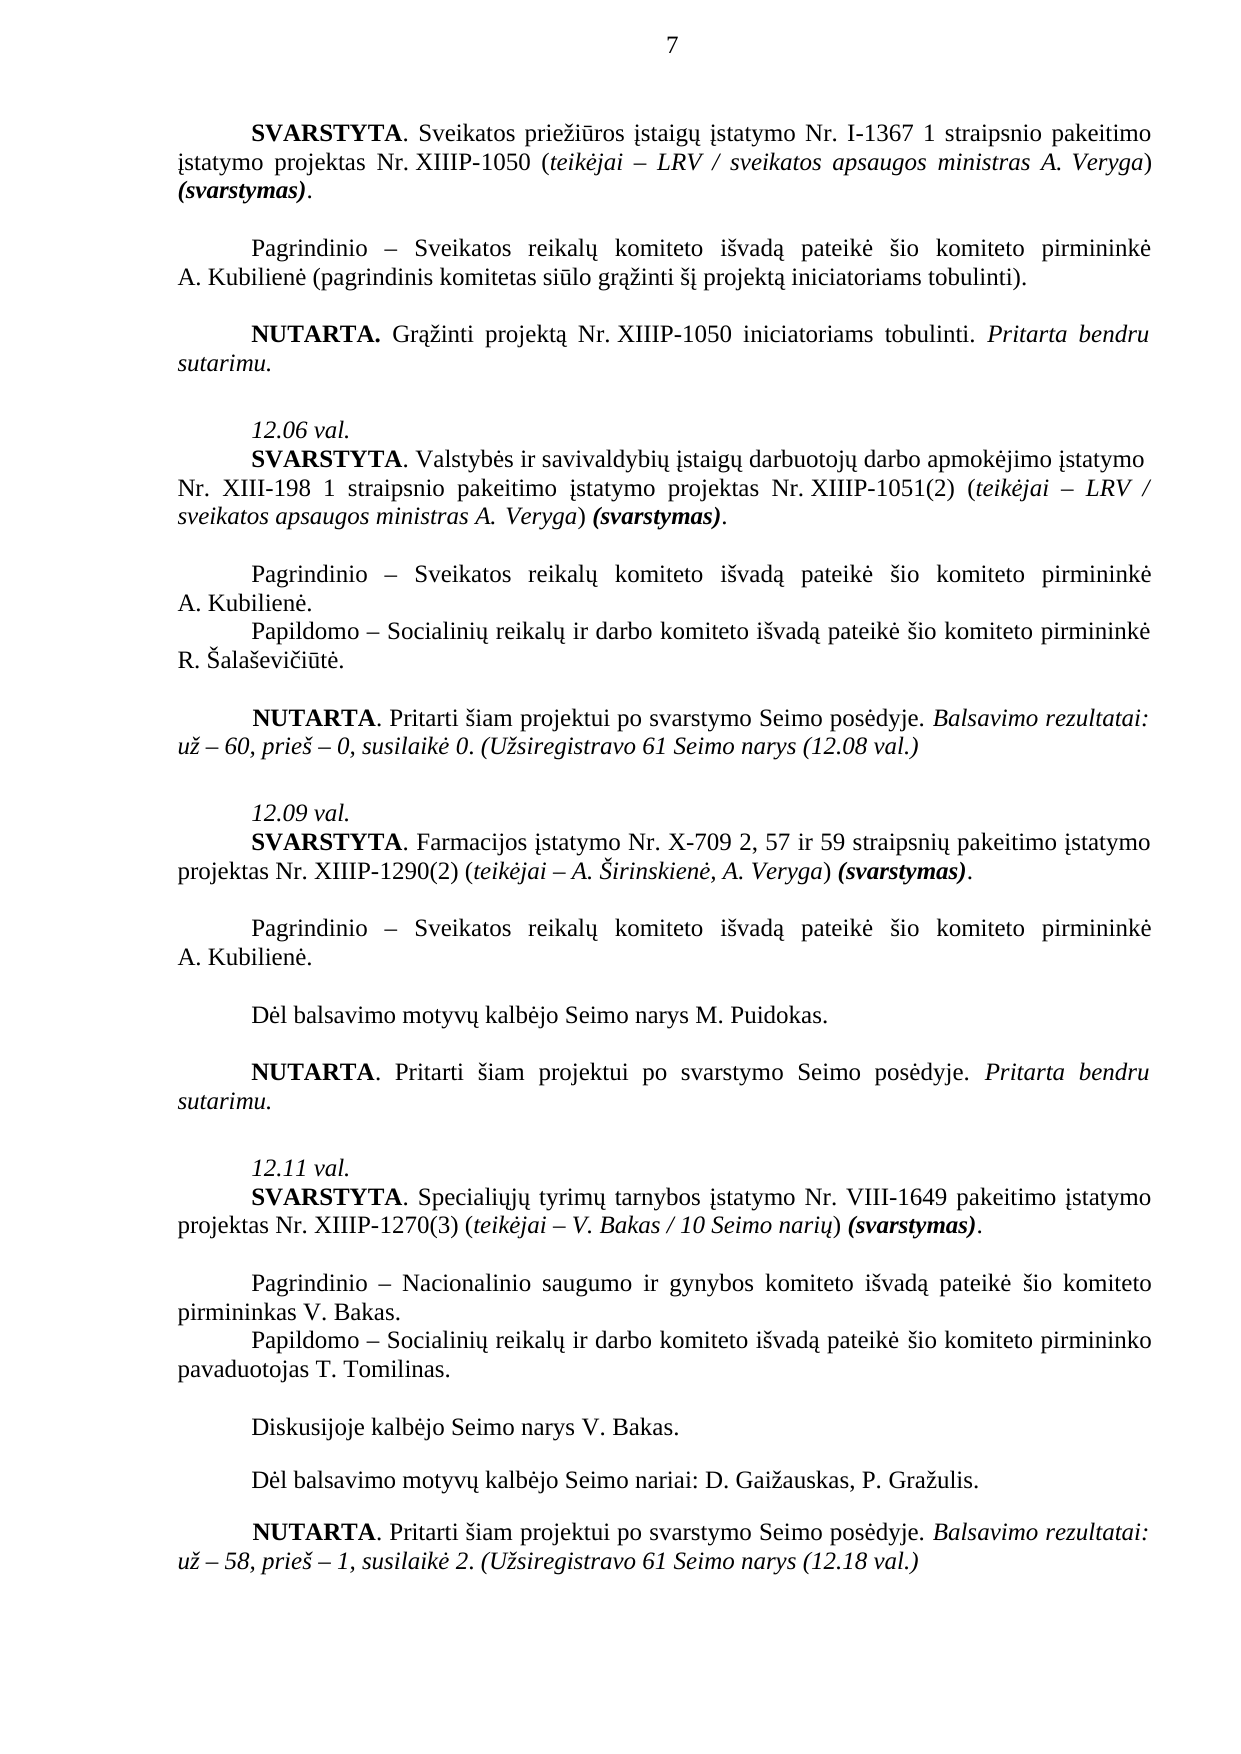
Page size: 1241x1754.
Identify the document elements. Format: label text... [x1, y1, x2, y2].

text Dėl balsavimo motyvų kalbėjo Seimo narys M. Puidokas. [177, 1000, 1152, 1028]
text Dėl balsavimo motyvų kalbėjo Seimo nariai: D. Gaižauskas, P. Gražulis. [177, 1465, 1152, 1493]
text SVARSTYTA. Farmacijos įstatymo Nr. X-709 2, 57 ir 59 straipsnių pakeitimo įstatymo projektas Nr. XIIIP-1290(2) (teikėjai – A. Širinskienė, A. Veryga) (svarstymas). [177, 827, 1152, 885]
text 12.09 val. [177, 798, 1152, 827]
text NUTARTA. Grąžinti projektą Nr. XIIIP-1050 iniciatoriams tobulinti. Pritarta bendru sutarimu. [177, 319, 1152, 377]
text Pagrindinio – Nacionalinio saugumo ir gynybos komiteto išvadą pateikė šio komiteto pirmininkas V. Bakas. [177, 1268, 1152, 1326]
text SVARSTYTA. Sveikatos priežiūros įstaigų įstatymo Nr. I-1367 1 straipsnio pakeitimo įstatymo projektas Nr. XIIIP-1050 (teikėjai – LRV / sveikatos apsaugos ministras A. Veryga) (svarstymas). [177, 118, 1152, 204]
text Pagrindinio – Sveikatos reikalų komiteto išvadą pateikė šio komiteto pirmininkė A. Kubilienė. [177, 559, 1152, 616]
text 12.11 val. [177, 1153, 1152, 1182]
text NUTARTA. Pritarti šiam projektui po svarstymo Seimo posėdyje. Balsavimo rezultatai: už – 60, prieš – 0, susilaikė 0. (Užsiregistravo 61 Seimo narys (12.08 val.) [177, 703, 1152, 760]
text Papildomo – Socialinių reikalų ir darbo komiteto išvadą pateikė šio komiteto pirmininkė R. Šalaševičiūtė. [177, 616, 1152, 674]
text Diskusijoje kalbėjo Seimo narys V. Bakas. [177, 1412, 1152, 1441]
text NUTARTA. Pritarti šiam projektui po svarstymo Seimo posėdyje. Pritarta bendru sutarimu. [177, 1057, 1152, 1115]
text Pagrindinio – Sveikatos reikalų komiteto išvadą pateikė šio komiteto pirmininkė A. Kubilienė. [177, 913, 1152, 971]
text SVARSTYTA. Valstybės ir savivaldybių įstaigų darbuotojų darbo apmokėjimo įstatymo Nr. XIII-198 1 straipsnio pakeitimo įstatymo projektas Nr. XIIIP-1051(2) (teikėjai – LRV / sveikatos apsaugos ministras A. Veryga) (svarstymas). [177, 444, 1152, 530]
text NUTARTA. Pritarti šiam projektui po svarstymo Seimo posėdyje. Balsavimo rezultatai: už – 58, prieš – 1, susilaikė 2. (Užsiregistravo 61 Seimo narys (12.18 val.) [177, 1517, 1152, 1575]
text 12.06 val. [177, 415, 1152, 444]
text Pagrindinio – Sveikatos reikalų komiteto išvadą pateikė šio komiteto pirmininkė A. Kubilienė (pagrindinis komitetas siūlo grąžinti šį projektą iniciatoriams tobulinti). [177, 233, 1152, 291]
text Papildomo – Socialinių reikalų ir darbo komiteto išvadą pateikė šio komiteto pirmininko pavaduotojas T. Tomilinas. [177, 1326, 1152, 1383]
text SVARSTYTA. Specialiųjų tyrimų tarnybos įstatymo Nr. VIII-1649 pakeitimo įstatymo projektas Nr. XIIIP-1270(3) (teikėjai – V. Bakas / 10 Seimo narių) (svarstymas). [177, 1182, 1152, 1239]
